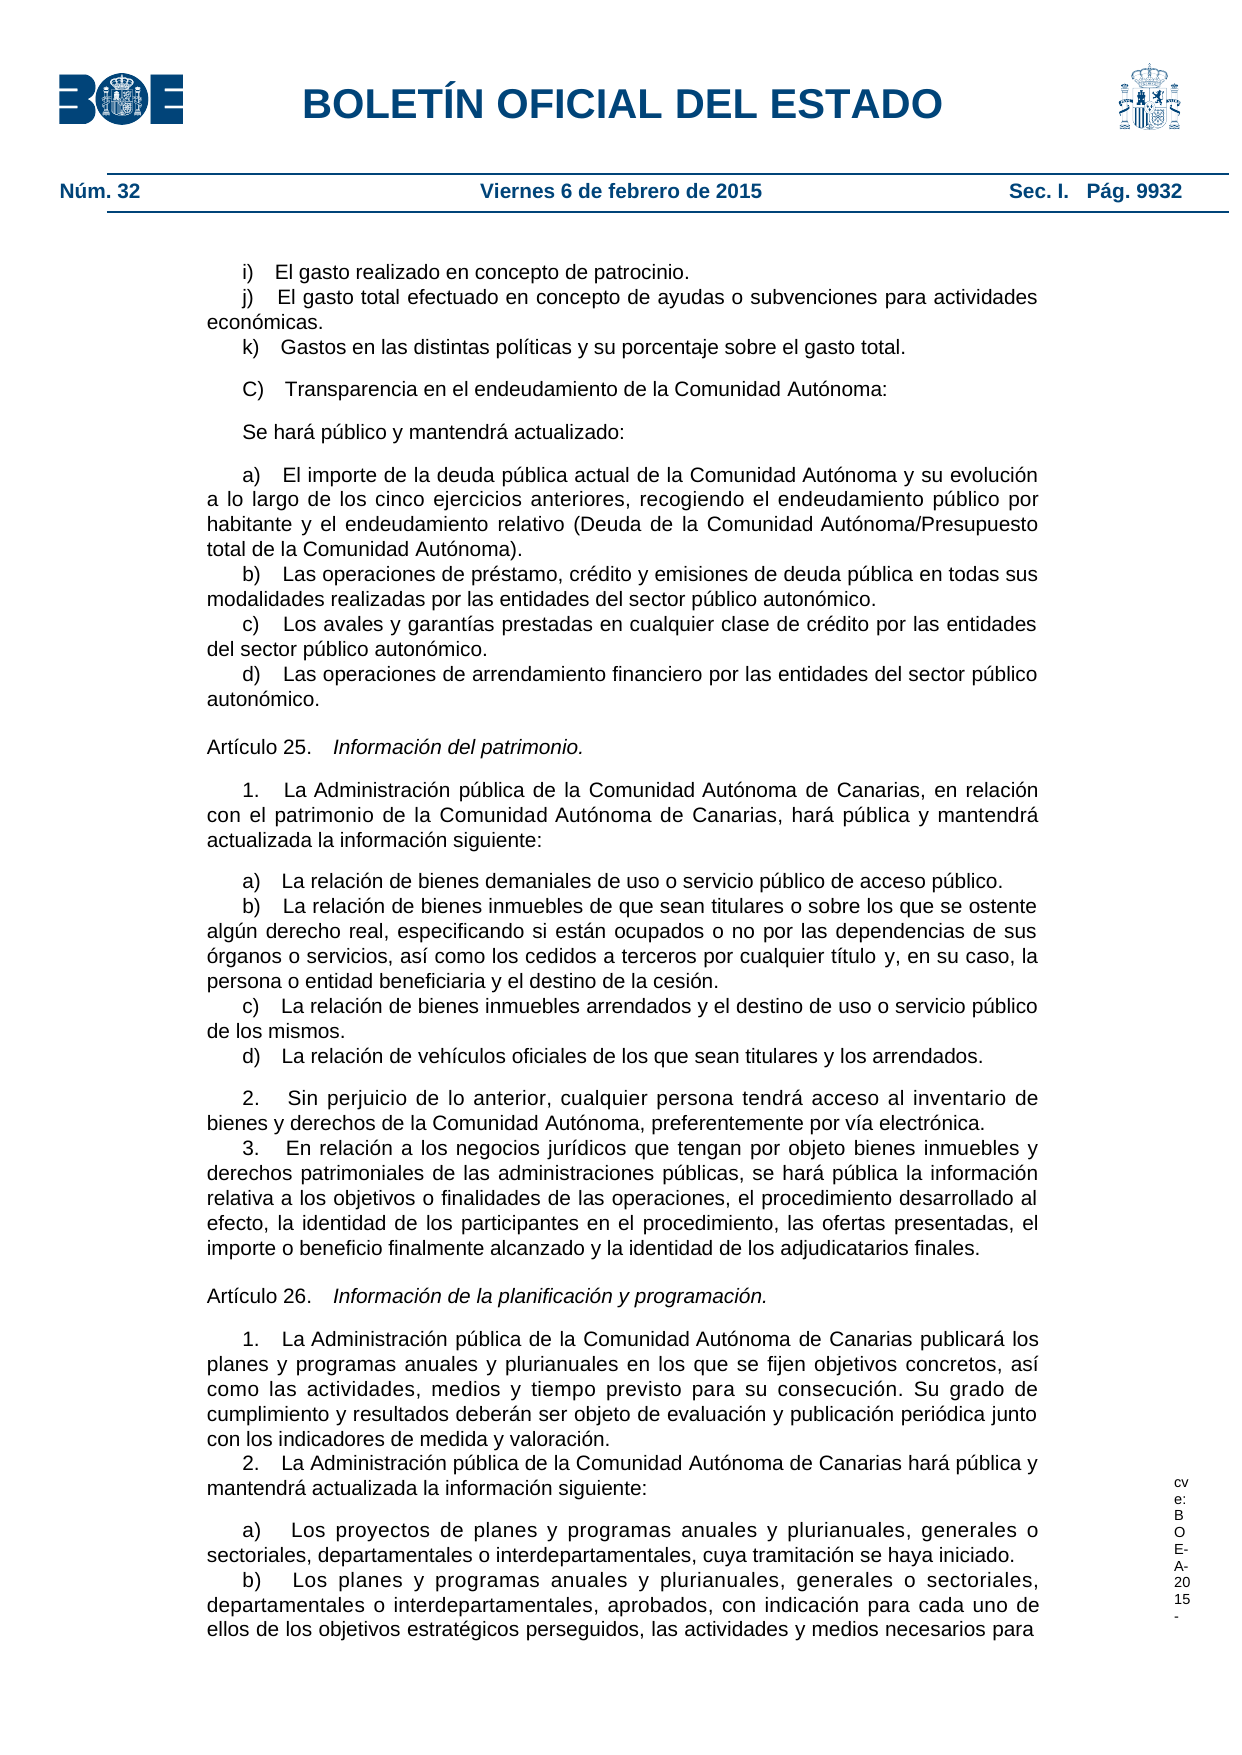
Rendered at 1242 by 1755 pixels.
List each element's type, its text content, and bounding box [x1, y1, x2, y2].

text 2. La Administración pública de la Comunidad Autónoma de Canarias hará pública y mantendrá actualizada la información siguiente: [207, 1451, 1038, 1500]
text a) El importe de la deuda pública actual de la Comunidad Autónoma y su evolución a lo largo de los cinco ejercicios anteriores, recogiendo el endeudamiento público por habitante y el endeudamiento relativo (Deuda de la Comunidad Autónoma/Presupuesto total de la Comunidad Autónoma). [207, 462, 1039, 561]
text b) Las operaciones de préstamo, crédito y emisiones de deuda pública en todas sus modalidades realizadas por las entidades del sector público autonómico. [207, 562, 1038, 611]
text Artículo 26. Información de la planificación y programación. [207, 1284, 1194, 1308]
text b) Los planes y programas anuales y plurianuales, generales o sectoriales, departamentales o interdepartamentales, aprobados, con indicación para cada uno de ellos de los objetivos estratégicos perseguidos, las actividades y medios necesarios para [207, 1567, 1039, 1641]
text k) Gastos en las distintas políticas y su porcentaje sobre el gasto total. C) Transparencia en el endeudamiento de la Comunidad Autónoma: Se hará público y mantendrá actualizado: [242, 335, 912, 443]
text c) Los avales y garantías prestadas en cualquier clase de crédito por las entidades del sector público autonómico. [207, 612, 1038, 661]
text b) La relación de bienes inmuebles de que sean titulares o sobre los que se ostente algún derecho real, especificando si están ocupados o no por las dependencias de sus órganos o servicios, así como los cedidos a terceros por cualquier título y, en su caso, la persona o entidad beneficiaria y el destino de la cesión. [207, 894, 1038, 993]
text d) Las operaciones de arrendamiento financiero por las entidades del sector público autonómico. [207, 662, 1038, 710]
text d) La relación de vehículos oficiales de los que sean titulares y los arrendados. [242, 1043, 1194, 1067]
text 1. La Administración pública de la Comunidad Autónoma de Canarias publicará los planes y programas anuales y plurianuales en los que se fijen objetivos concretos, así como las actividades, medios y tiempo previsto para su consecución. Su grado de cumplimiento y resultados deberán ser objeto de evaluación y publicación periódica junto con los indicadores de medida y valoración. [207, 1327, 1039, 1450]
text a) Los proyectos de planes y programas anuales y plurianuales, generales o sectoriales, departamentales o interdepartamentales, cuya tramitación se haya iniciado. [207, 1518, 1039, 1567]
text Artículo 25. Información del patrimonio. [207, 735, 1194, 759]
text a) La relación de bienes demaniales de uso o servicio público de acceso público. [242, 869, 1194, 893]
text j) El gasto total efectuado en concepto de ayudas o subvenciones para actividades económicas. [207, 285, 1038, 334]
text cve: BOE-A-2015-1114 [1174, 1473, 1191, 1626]
text c) La relación de bienes inmuebles arrendados y el destino de uso o servicio público de los mismos. [207, 994, 1038, 1042]
text 1. La Administración pública de la Comunidad Autónoma de Canarias, en relación con el patrimonio de la Comunidad Autónoma de Canarias, hará pública y mantendrá actualizada la información siguiente: [207, 778, 1039, 851]
text 3. En relación a los negocios jurídicos que tengan por objeto bienes inmuebles y derechos patrimoniales de las administraciones públicas, se hará pública la información relativa a los objetivos o finalidades de las operaciones, el procedimiento desarrollado al efecto, la identidad de los participantes en el procedimiento, las ofertas presentadas, el importe o beneficio finalmente alcanzado y la identidad de los adjudicatarios finales. [207, 1136, 1039, 1259]
text Núm. 32 Viernes 6 de febrero de 2015 Sec. I. Pág. 9932 [55, 179, 1186, 203]
text i) El gasto realizado en concepto de patrocinio. [242, 260, 1194, 284]
text 2. Sin perjuicio de lo anterior, cualquier persona tendrá acceso al inventario de bienes y derechos de la Comunidad Autónoma, preferentemente por vía electrónica. [207, 1086, 1039, 1135]
